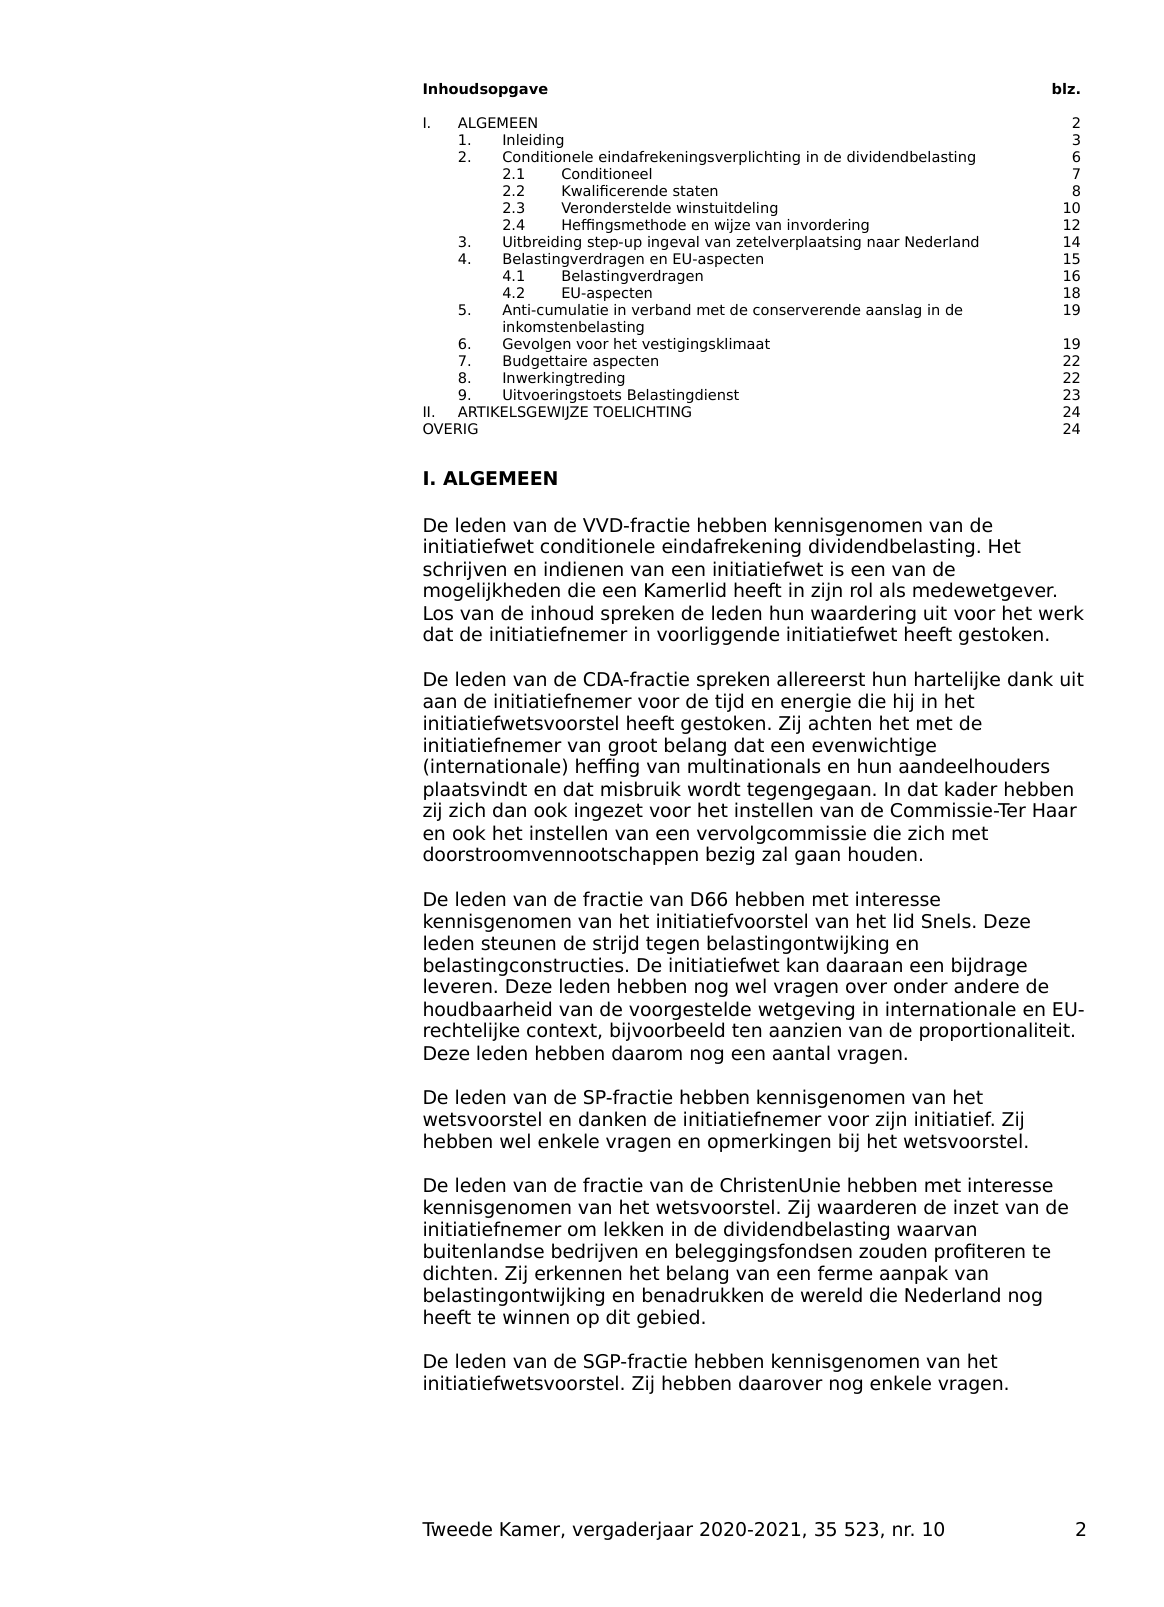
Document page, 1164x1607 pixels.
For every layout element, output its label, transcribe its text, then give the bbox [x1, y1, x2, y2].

table_cell 4.2 [496, 285, 555, 302]
table_cell 8 [1028, 183, 1087, 200]
table_cell 2.1 [496, 166, 555, 183]
table_cell 22 [1028, 353, 1087, 369]
text De leden van de fractie van de ChristenUnie hebben met interesse kennisgenomen van het wetsvoorstel. Zij waarderen de inzet van de initiatiefnemer om lekken in de dividendbelasting waarvan buitenlandse bedrijven en beleggingsfondsen zouden profiteren te dichten. Zij erkennen het belang van een ferme aanpak van belastingontwijking en benadrukken de wereld die Nederland nog heeft te winnen op dit gebied. [422, 1175, 1087, 1328]
text De leden van de CDA-fractie spreken allereerst hun hartelijke dank uit aan de initiatiefnemer voor de tijd en energie die hij in het initiatiefwetsvoorstel heeft gestoken. Zij achten het met de initiatiefnemer van groot belang dat een evenwichtige (internationale) heffing van multinationals en hun aandeelhouders plaatsvindt en dat misbruik wordt tegengegaan. In dat kader hebben zij zich dan ook ingezet voor het instellen van de Commissie-Ter Haar en ook het instellen van een vervolgcommissie die zich met doorstroomvennootschappen bezig zal gaan houden. [422, 668, 1087, 866]
table_cell 2.2 [496, 183, 555, 200]
table_cell Belastingverdragen en EU-aspecten [496, 251, 1027, 268]
table_cell 3 [1028, 132, 1087, 149]
table_cell 24 [1028, 404, 1087, 421]
table_cell Inleiding [496, 132, 1027, 149]
table_cell 22 [1028, 370, 1087, 387]
table_cell [422, 353, 452, 369]
table_cell 18 [1028, 285, 1087, 302]
table_cell Heffingsmethode en wijze van invordering [555, 217, 1027, 234]
table_cell 8. [452, 370, 496, 387]
table_cell [1028, 98, 1087, 115]
table_cell 10 [1028, 200, 1087, 217]
text De leden van de SGP-fractie hebben kennisgenomen van het initiatiefwetsvoorstel. Zij hebben daarover nog enkele vragen. [422, 1351, 1087, 1395]
table_cell Gevolgen voor het vestigingsklimaat [496, 336, 1027, 353]
table_cell [422, 132, 452, 149]
table_cell 14 [1028, 234, 1087, 251]
table_header blz. [1028, 81, 1087, 98]
table_cell [555, 98, 1027, 115]
table_cell 4.1 [496, 268, 555, 285]
table_cell Uitbreiding step-up ingeval van zetelverplaatsing naar Nederland [496, 234, 1027, 251]
table_cell 12 [1028, 217, 1087, 234]
table_cell [422, 370, 452, 387]
table_cell [452, 166, 496, 183]
table_cell 19 [1028, 336, 1087, 353]
table_cell 23 [1028, 387, 1087, 403]
table_cell [422, 149, 452, 166]
table_cell Uitvoeringstoets Belastingdienst [496, 387, 1027, 403]
table_cell II. [422, 404, 452, 421]
table_cell [422, 268, 452, 285]
table_cell [452, 268, 496, 285]
table_cell I. [422, 115, 452, 132]
table_cell Belastingverdragen [555, 268, 1027, 285]
table_cell 2. [452, 149, 496, 166]
table_cell [452, 200, 496, 217]
table_cell Conditioneel [555, 166, 1027, 183]
table_cell Anti-cumulatie in verband met de conserverende aanslag in de inkomstenbelasting [496, 302, 1027, 336]
table_cell 7 [1028, 166, 1087, 183]
table_cell OVERIG [422, 421, 1027, 437]
table_cell 1. [452, 132, 496, 149]
table_cell [496, 98, 555, 115]
text De leden van de fractie van D66 hebben met interesse kennisgenomen van het initiatiefvoorstel van het lid Snels. Deze leden steunen de strijd tegen belastingontwijking en belastingconstructies. De initiatiefwet kan daaraan een bijdrage leveren. Deze leden hebben nog wel vragen over onder andere de houdbaarheid van de voorgestelde wetgeving in internationale en EU-rechtelijke context, bijvoorbeeld ten aanzien van de proportionaliteit. Deze leden hebben daarom nog een aantal vragen. [422, 888, 1087, 1064]
table_cell [422, 183, 452, 200]
table_cell Kwalificerende staten [555, 183, 1027, 200]
table_cell 24 [1028, 421, 1087, 437]
table_cell [452, 183, 496, 200]
table_cell 9. [452, 387, 496, 403]
table_cell Conditionele eindafrekeningsverplichting in de dividendbelasting [496, 149, 1027, 166]
table_cell 19 [1028, 302, 1087, 336]
table_cell 2.4 [496, 217, 555, 234]
table_cell 4. [452, 251, 496, 268]
table_cell 3. [452, 234, 496, 251]
table_cell Veronderstelde winstuitdeling [555, 200, 1027, 217]
table_cell [452, 217, 496, 234]
table_cell [422, 302, 452, 336]
table_cell 16 [1028, 268, 1087, 285]
table_cell EU-aspecten [555, 285, 1027, 302]
table_cell [452, 285, 496, 302]
table_cell [422, 285, 452, 302]
table_cell ALGEMEEN [452, 115, 1027, 132]
table_cell 6. [452, 336, 496, 353]
table_cell 7. [452, 353, 496, 369]
table_cell ARTIKELSGEWIJZE TOELICHTING [452, 404, 1027, 421]
table_cell 2 [1028, 115, 1087, 132]
table_cell [422, 251, 452, 268]
table_header Inhoudsopgave [422, 81, 1027, 98]
subtitle I. ALGEMEEN [422, 467, 1087, 489]
table_cell [452, 98, 496, 115]
table_cell [422, 200, 452, 217]
table_cell [422, 98, 452, 115]
table_cell [422, 336, 452, 353]
table_cell 5. [452, 302, 496, 336]
table_cell 2.3 [496, 200, 555, 217]
table_cell [422, 217, 452, 234]
table_cell [422, 166, 452, 183]
table_cell 6 [1028, 149, 1087, 166]
table_cell [422, 234, 452, 251]
text De leden van de VVD-fractie hebben kennisgenomen van de initiatiefwet conditionele eindafrekening dividendbelasting. Het schrijven en indienen van een initiatiefwet is een van de mogelijkheden die een Kamerlid heeft in zijn rol als medewetgever. Los van de inhoud spreken de leden hun waardering uit voor het werk dat de initiatiefnemer in voorliggende initiatiefwet heeft gestoken. [422, 514, 1087, 646]
text De leden van de SP-fractie hebben kennisgenomen van het wetsvoorstel en danken de initiatiefnemer voor zijn initiatief. Zij hebben wel enkele vragen en opmerkingen bij het wetsvoorstel. [422, 1087, 1087, 1152]
table_cell 15 [1028, 251, 1087, 268]
table_cell [422, 387, 452, 403]
table_cell Inwerkingtreding [496, 370, 1027, 387]
table_cell Budgettaire aspecten [496, 353, 1027, 369]
